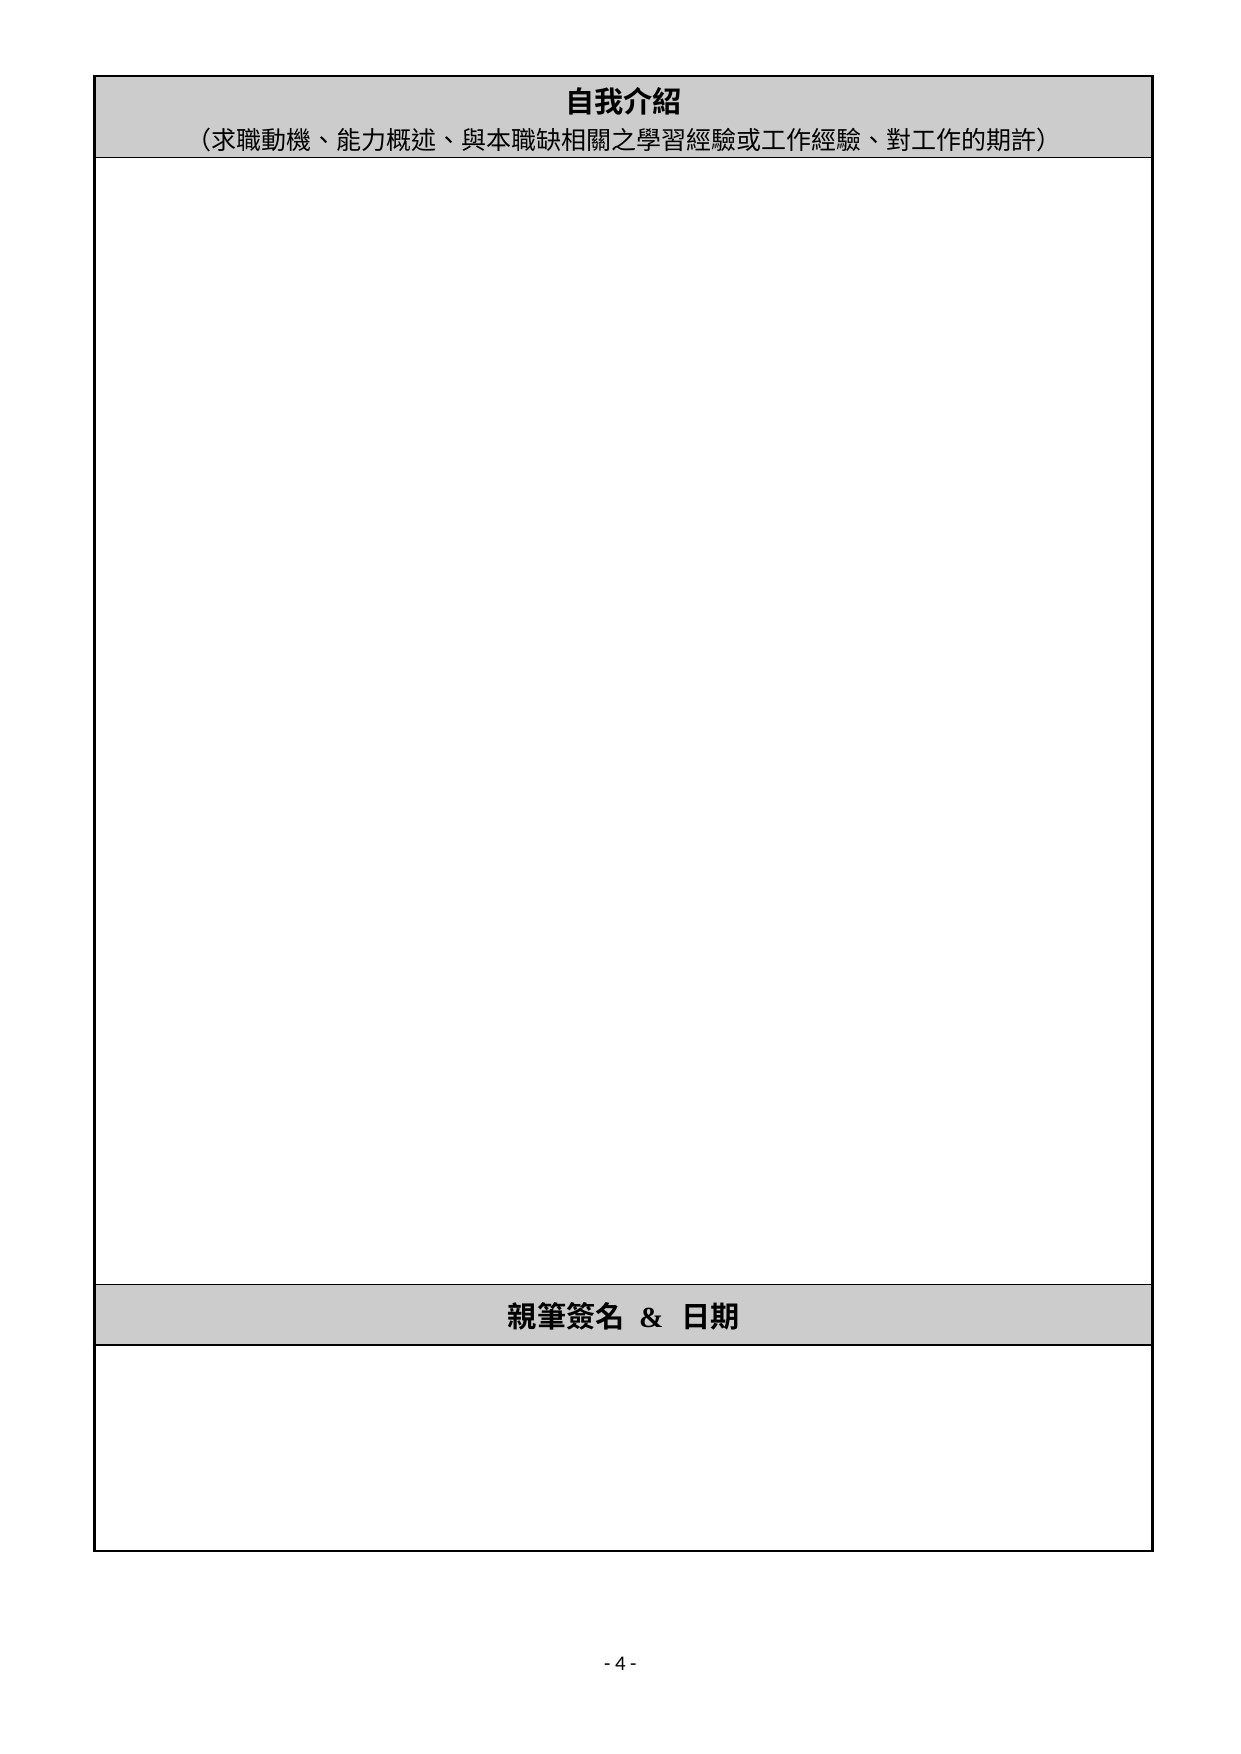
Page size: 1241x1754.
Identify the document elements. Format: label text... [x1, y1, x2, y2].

table_cell [96, 1346, 1151, 1550]
table_cell [96, 158, 1151, 1283]
table_cell 自我介紹 （求職動機、能力概述、與本職缺相關之學習經驗或工作經驗、對工作的期許） [96, 77, 1151, 157]
table_cell 親筆簽名 & 日期 [96, 1285, 1151, 1344]
